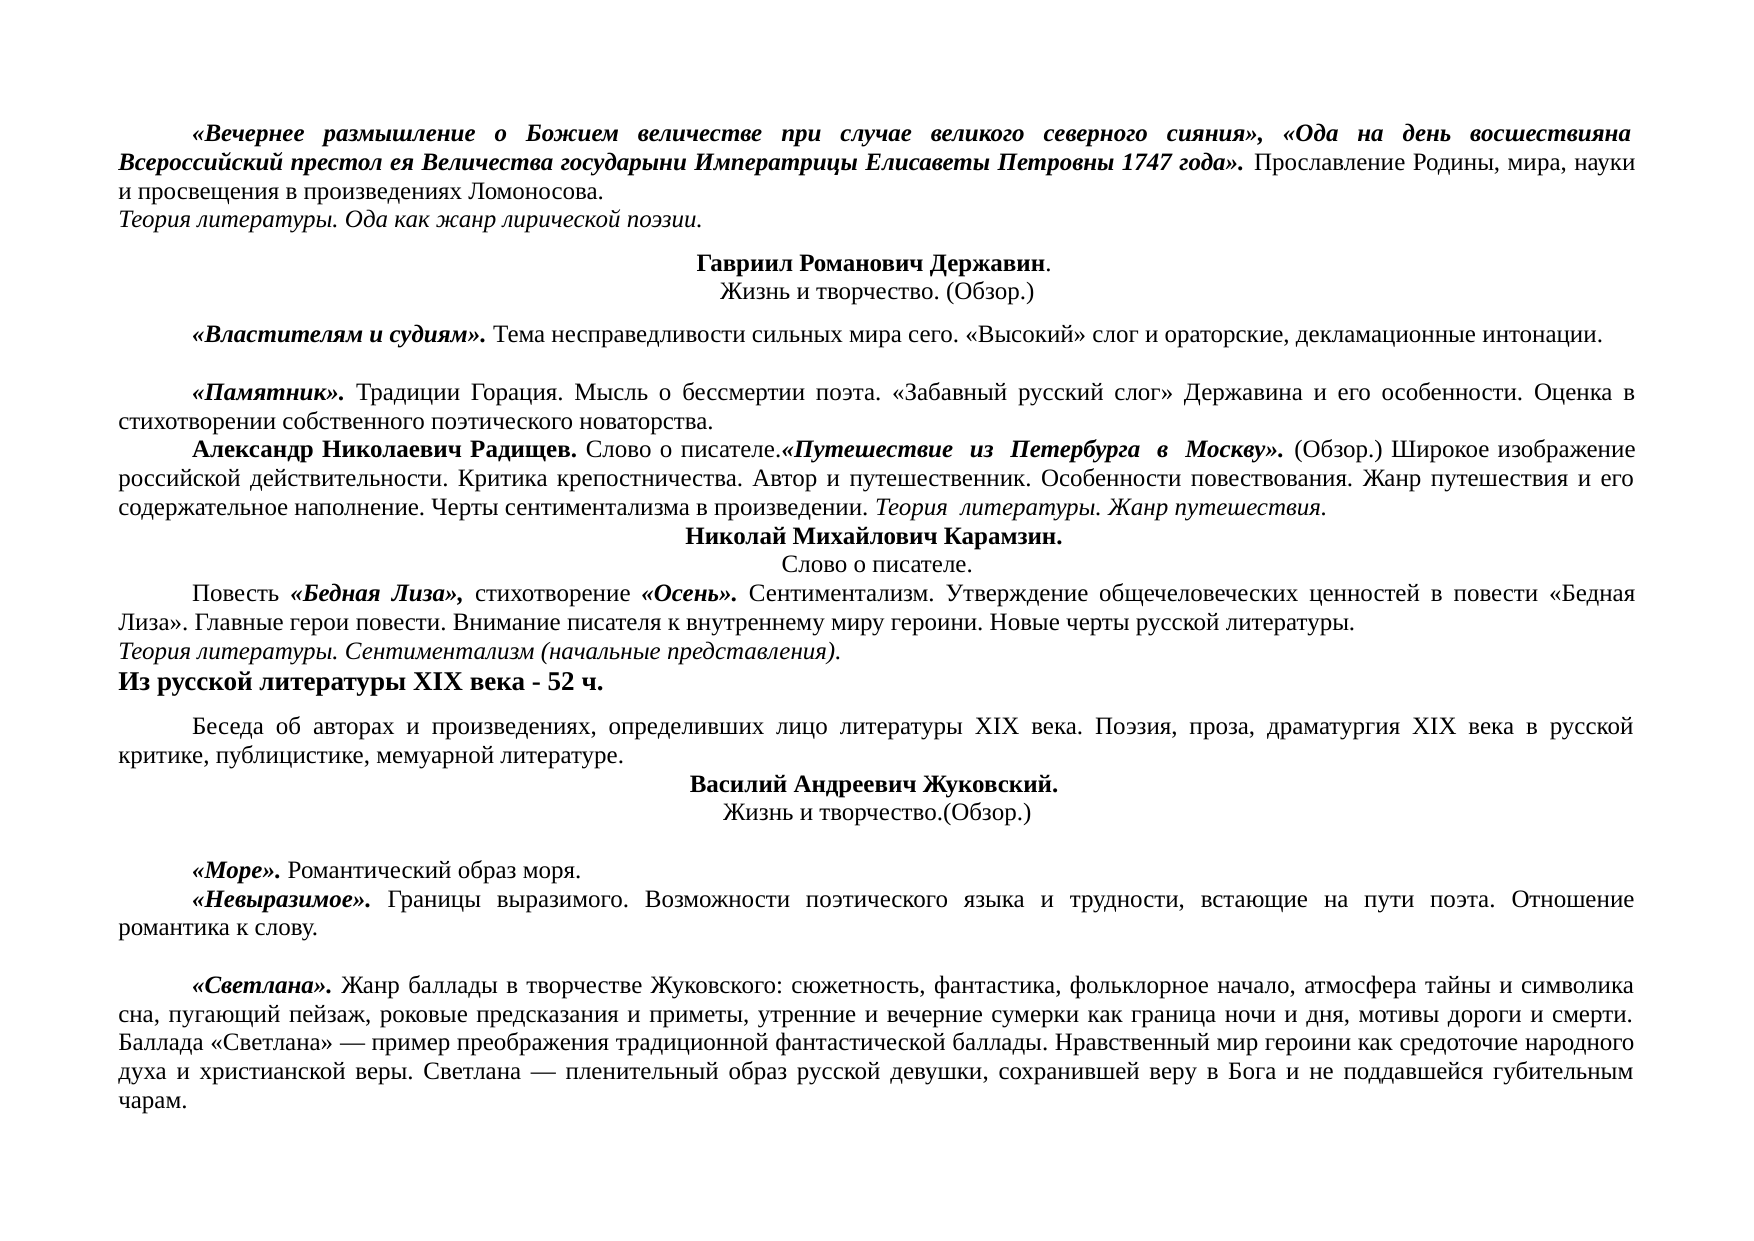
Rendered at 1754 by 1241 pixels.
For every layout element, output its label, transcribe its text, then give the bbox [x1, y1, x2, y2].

text Слово о писателе. [118, 549, 1636, 578]
text «Памятник». Традиции Горация. Мысль о бессмертии поэта. «Забавный русский слог» Державина и его особенности. Оценка в стихотворении собственного поэтического новаторства. [118, 377, 1636, 434]
text Гавриил Романович Державин. [118, 248, 1636, 276]
text Повесть «Бедная Лиза», стихотворение «Осень». Сентиментализм. Утверждение общечеловеческих ценностей в повести «Бедная Лиза». Главные герои повести. Внимание писателя к внутреннему миру героини. Новые черты русской литературы. [118, 578, 1636, 636]
text Николай Михайлович Карамзин. [118, 521, 1636, 549]
text Беседа об авторах и произведениях, определивших лицо литературы XIX века. Поэзия, проза, драматургия XIX века в русской критике, публицистике, мемуарной литературе. [118, 711, 1636, 769]
text «Море». Романтический образ моря. [118, 855, 1636, 884]
text Жизнь и творчество. (Обзор.) [118, 276, 1636, 305]
text Жизнь и творчество.(Обзор.) [118, 797, 1636, 826]
text Василий Андреевич Жуковский. [118, 769, 1636, 797]
text Александр Николаевич Радищев. Слово о писателе.«Путешествие из Петербурга в Москву». (Обзор.) Широкое изображение российской действительности. Критика крепостничества. Автор и путешественник. Особенности повествования. Жанр путешествия и его содержательное наполнение. Черты сентиментализма в произведении. Теория литературы. Жанр путешествия. [118, 434, 1636, 521]
text Из русской литературы XIX века - 52 ч. [118, 664, 1636, 696]
text «Вечернее размышление о Божием величестве при случае великого северного сияния», «Ода на день восшествияна Всероссийский престол ея Величества государыни Императрицы Елисаветы Петровны 1747 года». Прославление Родины, мира, науки и просвещения в произведениях Ломоносова. [118, 118, 1636, 204]
text «Светлана». Жанр баллады в творчестве Жуковского: сюжетность, фантастика, фольклорное начало, атмосфера тайны и символика сна, пугающий пейзаж, роковые предсказания и приметы, утренние и вечерние сумерки как граница ночи и дня, мотивы дороги и смерти. Баллада «Светлана» — пример преображения традиционной фантастической баллады. Нравственный мир героини как средоточие народного духа и христианской веры. Светлана — пленительный образ русской девушки, сохранившей веру в Бога и не поддавшейся губительным чарам. [118, 970, 1636, 1114]
text «Властителям и судиям». Тема несправедливости сильных мира сего. «Высокий» слог и ораторские, декламационные интонации. [118, 319, 1636, 348]
text Теория литературы. Ода как жанр лирической поэзии. [118, 204, 1636, 233]
text «Невыразимое». Границы выразимого. Возможности поэтического языка и трудности, встающие на пути поэта. Отношение романтика к слову. [118, 884, 1636, 941]
text Теория литературы. Сентиментализм (начальные представления). [118, 636, 1636, 664]
